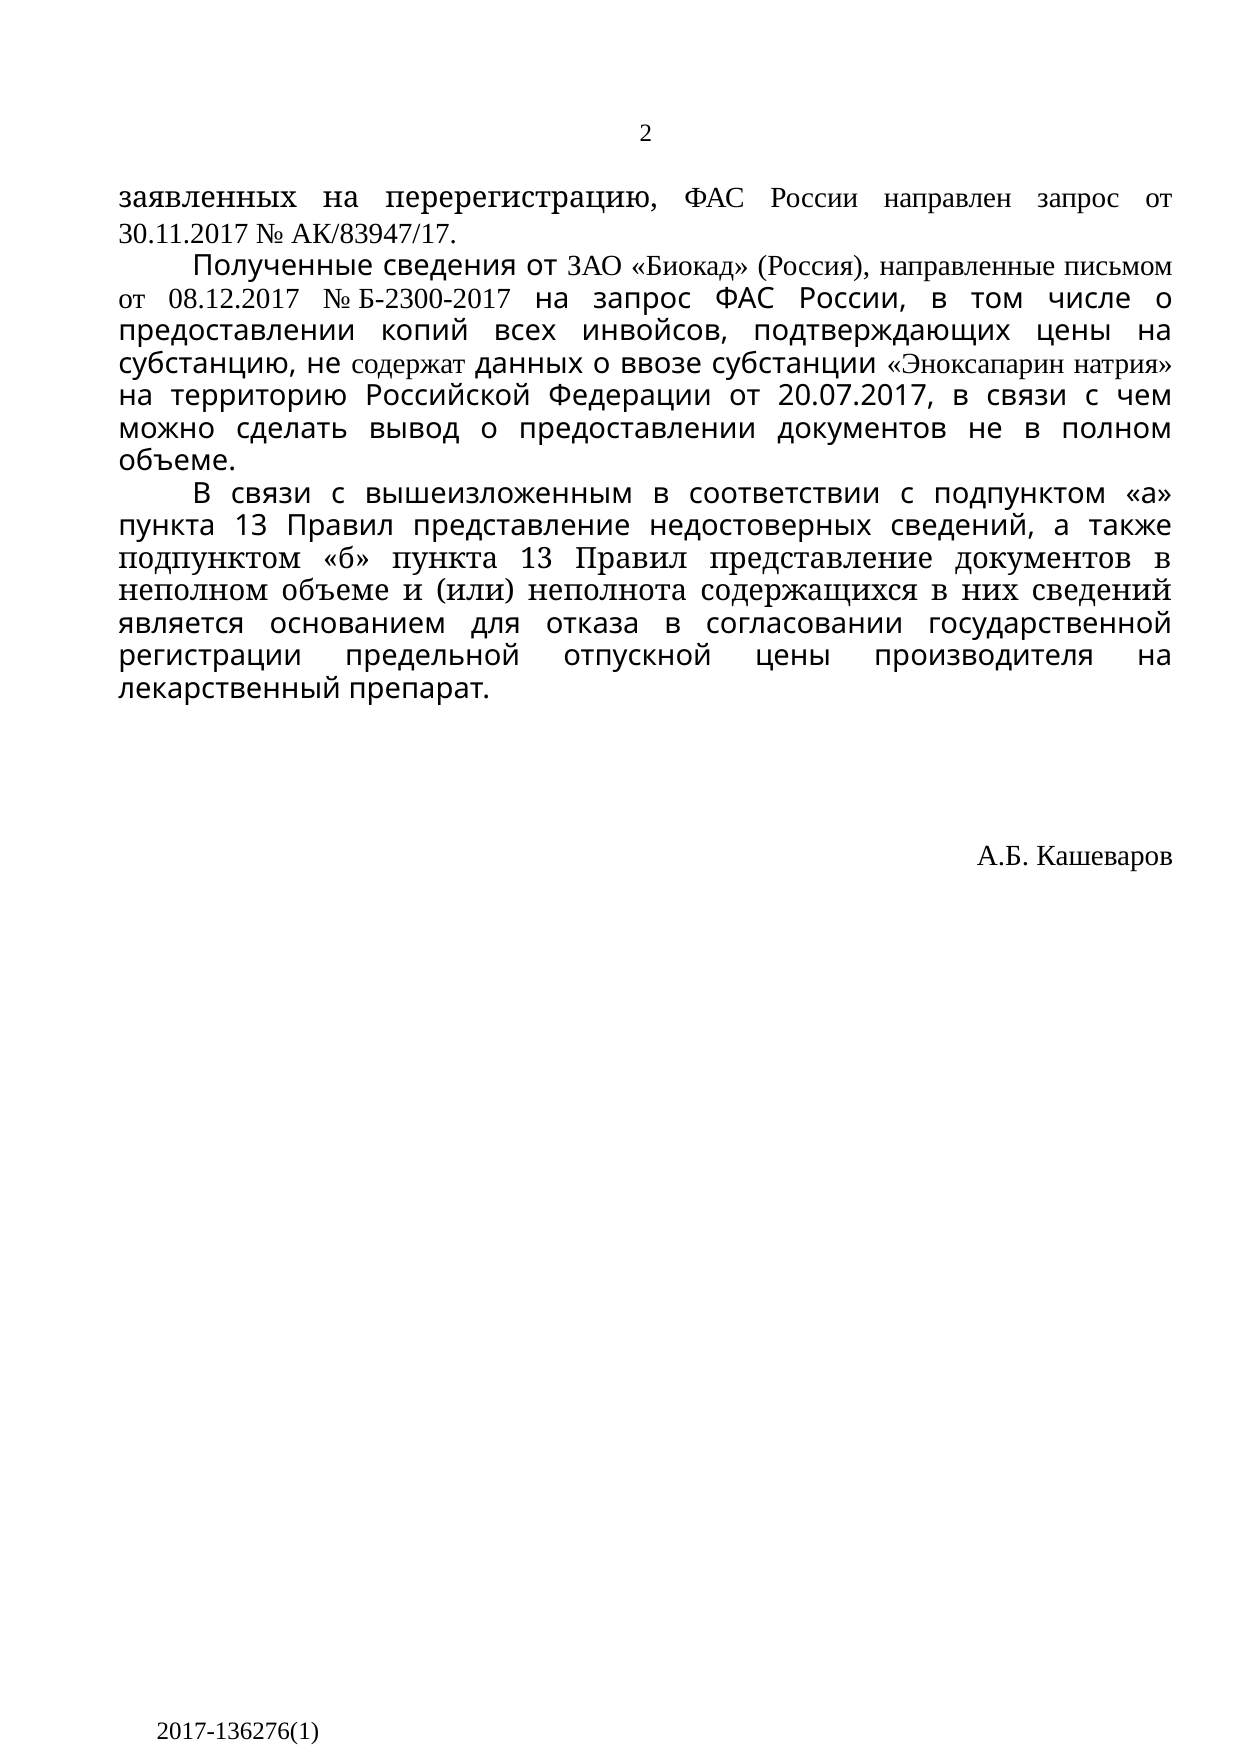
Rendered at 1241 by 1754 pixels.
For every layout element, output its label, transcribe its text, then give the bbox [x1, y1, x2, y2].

text В связи с вышеизложенным в соответствии с подпунктом «а» пункта 13 Правил представление недостоверных сведений, а также подпунктом «б» пункта 13 Правил представление документов в неполном объеме и (или) неполнота содержащихся в них сведений является основанием для отказа в согласовании государственной регистрации предельной отпускной цены производителя на лекарственный препарат. [118, 477, 1173, 704]
text заявленных на перерегистрацию, ФАС России направлен запрос от 30.11.2017 № АК/83947/17. [118, 176, 1173, 249]
text Полученные сведения от ЗАО «Биокад» (Россия), направленные письмом от 08.12.2017 № Б-2300-2017 на запрос ФАС России, в том числе о предоставлении копий всех инвойсов, подтверждающих цены на субстанцию, не содержат данных о ввозе субстанции «Эноксапарин натрия» на территорию Российской Федерации от 20.07.2017, в связи с чем можно сделать вывод о предоставлении документов не в полном объеме. [118, 249, 1173, 477]
text А.Б. Кашеваров [118, 838, 1173, 871]
